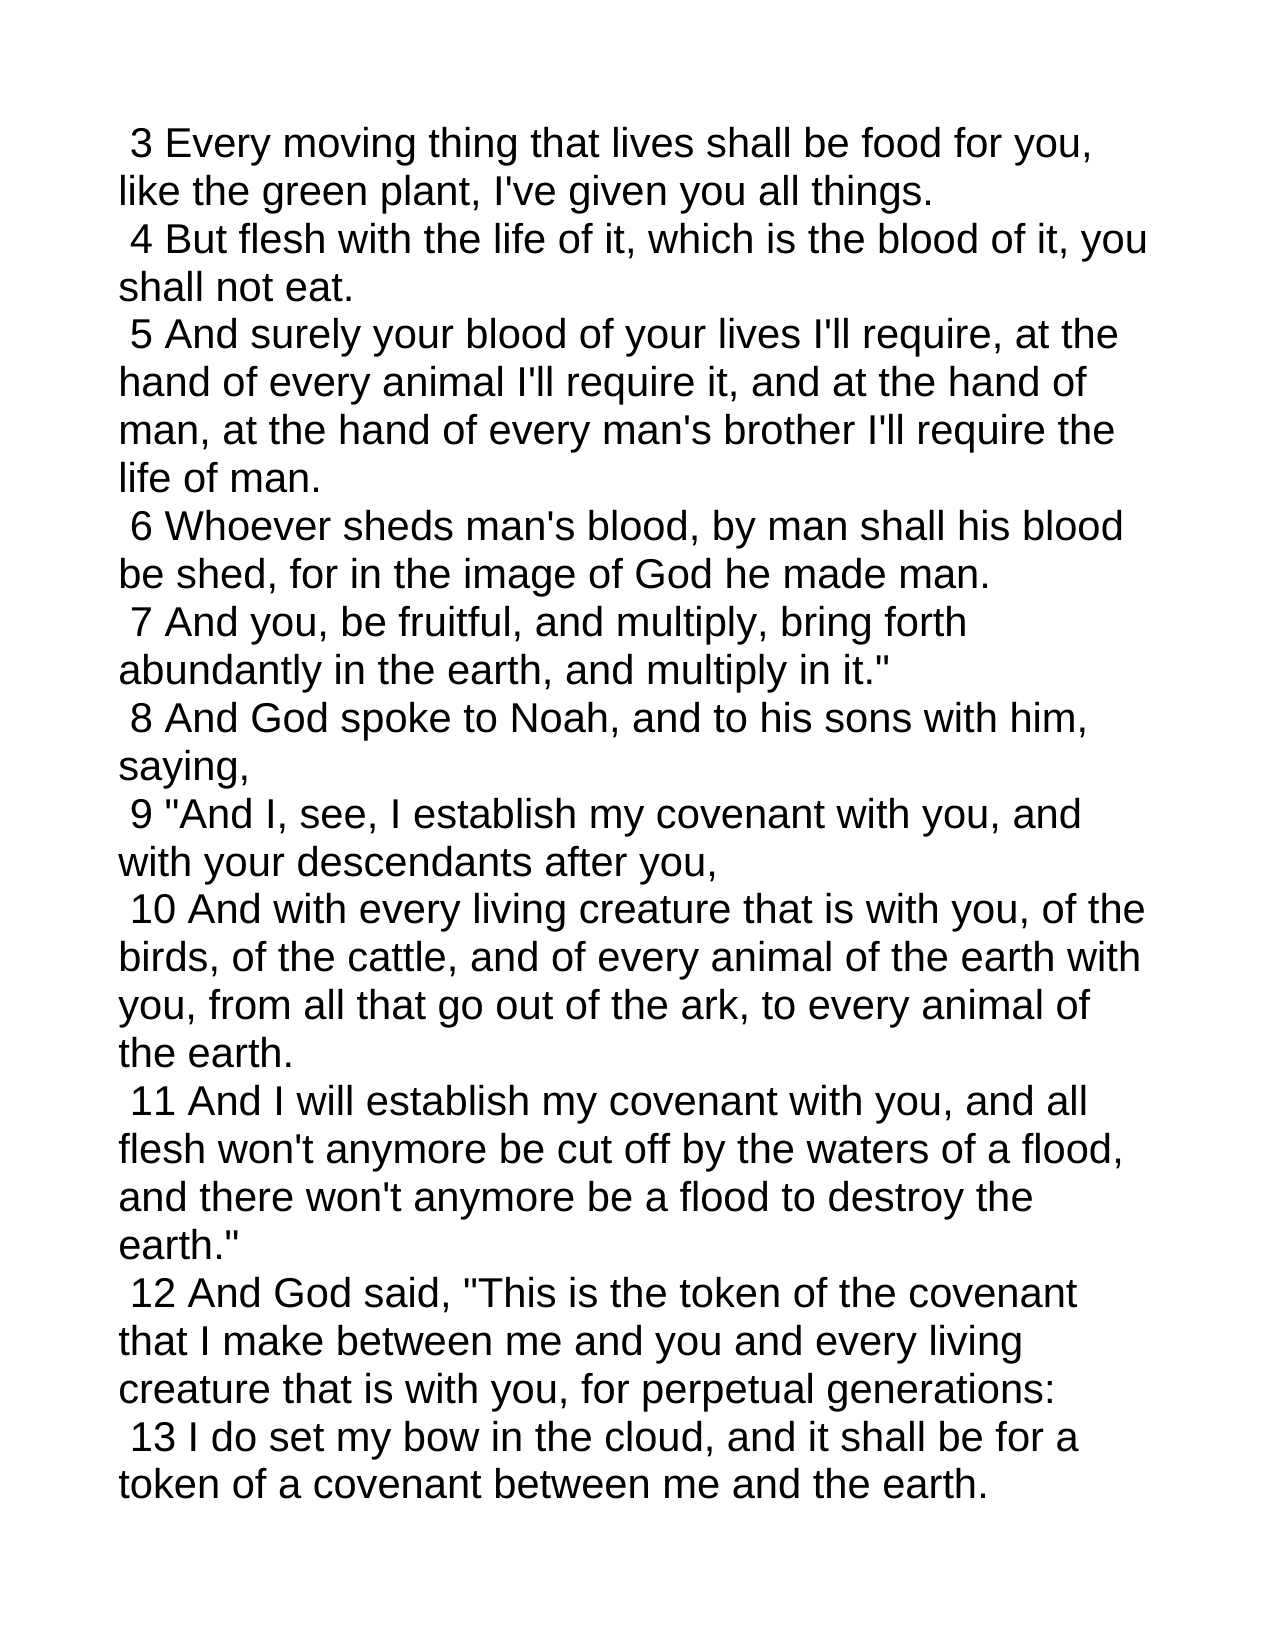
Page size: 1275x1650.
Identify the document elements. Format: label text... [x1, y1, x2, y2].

text 3 Every moving thing that lives shall be food for you, like the green plant, I've given you all things. [118, 118, 1157, 214]
text 12 And God said, "This is the token of the covenant that I make between me and you and every living creature that is with you, for perpetual generations: [118, 1268, 1157, 1412]
text 10 And with every living creature that is with you, of the birds, of the cattle, and of every animal of the earth with you, from all that go out of the ark, to every animal of the earth. [118, 885, 1157, 1076]
text 11 And I will establish my covenant with you, and all flesh won't anymore be cut off by the waters of a flood, and there won't anymore be a flood to destroy the earth." [118, 1076, 1157, 1268]
text 9 "And I, see, I establish my covenant with you, and with your descendants after you, [118, 789, 1157, 885]
text 6 Whoever sheds man's blood, by man shall his blood be shed, for in the image of God he made man. [118, 501, 1157, 597]
text 7 And you, be fruitful, and multiply, bring forth abundantly in the earth, and multiply in it." [118, 597, 1157, 693]
text 8 And God spoke to Noah, and to his sons with him, saying, [118, 693, 1157, 789]
text 5 And surely your blood of your lives I'll require, at the hand of every animal I'll require it, and at the hand of man, at the hand of every man's brother I'll require the life of man. [118, 310, 1157, 501]
text 13 I do set my bow in the cloud, and it shall be for a token of a covenant between me and the earth. [118, 1412, 1157, 1508]
text 4 But flesh with the life of it, which is the blood of it, you shall not eat. [118, 214, 1157, 310]
